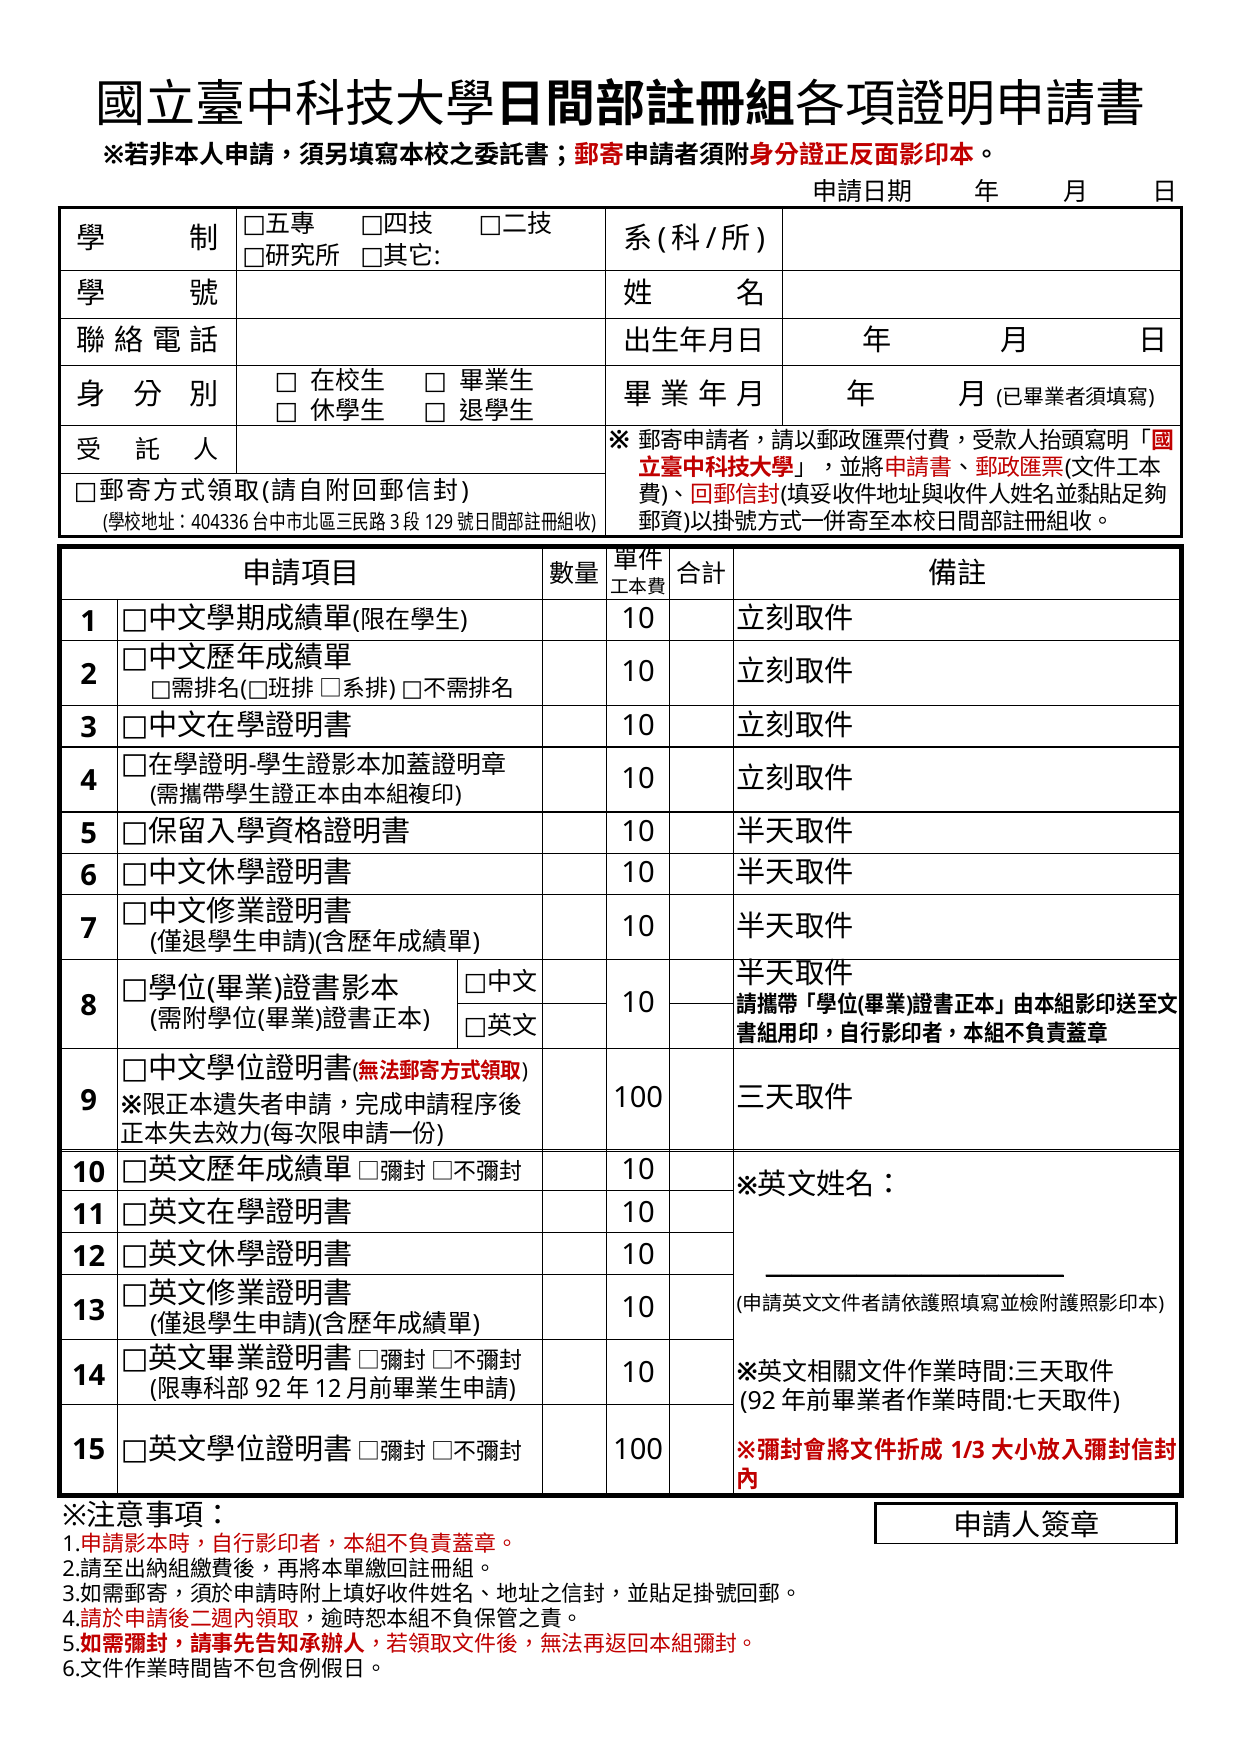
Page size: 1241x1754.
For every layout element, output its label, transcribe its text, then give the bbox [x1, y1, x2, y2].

table_cell ※英文姓名： _______________________ (申請英文文件者請依護照填寫並檢附護照影印本) ※英文相關文件作業時間:三天取件 (92年前畢業者作業時間:七天取件) ※彌封會將文件折成1/3大小放入彌封信封內 [734, 1152, 1179, 1493]
table_cell □ [237, 395, 307, 425]
table_cell 5 [62, 813, 117, 853]
table_cell 半天取件 [734, 854, 1179, 894]
table_cell □研究所 [237, 238, 354, 270]
table_cell 1 [62, 600, 117, 640]
table_header □二技 [473, 209, 605, 238]
table_header 數量 [543, 549, 606, 599]
table_cell 10 [607, 1152, 669, 1190]
table_cell [543, 813, 606, 853]
table_cell 退學生 [456, 395, 605, 425]
table_cell 7 [62, 895, 117, 959]
table_cell 10 [607, 813, 669, 853]
table_cell □英文修業證明書 (僅退學生申請)(含歷年成績單) [118, 1275, 542, 1339]
table_cell 10 [607, 748, 669, 811]
table_cell □ [413, 395, 456, 425]
table_cell [906, 319, 997, 365]
table_header 申請人簽章 [877, 1505, 1175, 1543]
table_cell 10 [607, 1191, 669, 1232]
table_cell 休學生 [307, 395, 413, 425]
table_cell [543, 1405, 606, 1493]
table_cell [543, 960, 606, 1002]
table_header □五專 [237, 209, 354, 238]
table_cell □中文在學證明書 [118, 706, 542, 746]
table_cell 受託人 [61, 426, 236, 473]
table_cell 學號 [61, 271, 236, 318]
table_cell 年 [843, 366, 880, 425]
table_cell □學位(畢業)證書影本 (需附學位(畢業)證書正本) [118, 960, 457, 1048]
table_cell 10 [607, 895, 669, 959]
table_cell [670, 1191, 733, 1232]
table_cell 身分別 [61, 366, 236, 425]
table_cell 15 [62, 1405, 117, 1493]
table_cell 聯絡電話 [61, 319, 236, 365]
table_cell 郵寄方式領取(請自附回郵信封) (學校地址：404336台中市北區三民路3段129號日間部註冊組收) [61, 474, 605, 535]
table_cell [670, 706, 733, 746]
table_cell [543, 895, 606, 959]
table_header 合計 [670, 549, 733, 599]
table_cell [1043, 319, 1135, 365]
table_cell [670, 1340, 733, 1404]
table_cell 8 [62, 960, 117, 1048]
table_cell 13 [62, 1275, 117, 1339]
table_header 學制 [61, 209, 236, 270]
table_cell [543, 854, 606, 894]
table_cell [543, 600, 606, 640]
table_header [871, 1502, 1181, 1681]
table_cell [670, 854, 733, 894]
text ※若非本人申請，須另填寫本校之委託書；郵寄申請者須附身分證正反面影印本。 [103, 140, 1181, 169]
table_cell □在學證明-學生證影本加蓋證明章 (需攜帶學生證正本由本組複印) [118, 748, 542, 811]
table_cell 半天取件 [734, 813, 1179, 853]
table_cell 月 [956, 366, 993, 425]
table_cell □中文學位證明書(無法郵寄方式領取) ※限正本遺失者申請，完成申請程序後正本失去效力(每次限申請一份) [118, 1049, 542, 1148]
table_header ※注意事項： 1.申請影本時，自行影印者，本組不負責蓋章。 2.請至出納組繳費後，再將本單繳回註冊組。 3.如需郵寄，須於申請時附上填好收件姓名、地址之信封，並貼足掛號回郵。 4.請於申請後二週內領取，逾時恕本組不負保管之責。 5.如需彌封，請事先告知承辦人，若領取文件後，無法再返回本組彌封。 6.文件作業時間皆不包含例假日。 [59, 1502, 871, 1681]
table_header [783, 209, 1180, 270]
table_cell [543, 1191, 606, 1232]
table_cell 100 [607, 1049, 669, 1148]
table_cell [543, 1233, 606, 1274]
table_cell 10 [607, 706, 669, 746]
table_cell 畢業年月 [606, 366, 782, 425]
table_cell □英文歷年成績單 □彌封 □不彌封 [118, 1152, 542, 1190]
table_cell 11 [62, 1191, 117, 1232]
table_cell 出生年月日 [606, 319, 782, 365]
table_cell [543, 1275, 606, 1339]
table_cell [670, 1152, 733, 1190]
table_cell [670, 1049, 733, 1148]
table_cell 10 [607, 960, 669, 1048]
table_cell [237, 319, 605, 365]
table_cell 12 [62, 1233, 117, 1274]
table_cell [670, 748, 733, 811]
table_cell 6 [62, 854, 117, 894]
table_cell [783, 319, 859, 365]
table_header 申請項目 [62, 549, 542, 599]
table_cell [237, 426, 605, 473]
table_cell □中文歷年成績單 □需排名(□班排 □系排) □不需排名 [118, 641, 542, 705]
table_cell [783, 271, 1180, 318]
table_cell [670, 641, 733, 705]
table_cell 畢業生 [456, 366, 605, 395]
table_cell 4 [62, 748, 117, 811]
table_cell 年 [860, 319, 906, 365]
table_cell 10 [607, 1233, 669, 1274]
table_cell [543, 1004, 606, 1048]
table_cell 10 [607, 1340, 669, 1404]
table_cell 日 [1135, 319, 1180, 365]
table_cell 郵寄申請者，請以郵政匯票付費，受款人抬頭寫明「國立臺中科技大學」，並將申請書、郵政匯票(文件工本費)、回郵信封(填妥收件地址與收件人姓名並黏貼足夠郵資)以掛號方式一併寄至本校日間部註冊組收。 [606, 426, 1180, 535]
table_cell 10 [607, 641, 669, 705]
table_cell □中文修業證明書 (僅退學生申請)(含歷年成績單) [118, 895, 542, 959]
table_cell 10 [607, 854, 669, 894]
table_cell 10 [607, 600, 669, 640]
table_cell 月 [998, 319, 1043, 365]
table_cell □英文學位證明書 □彌封 □不彌封 [118, 1405, 542, 1493]
table_header 單件工本費 [607, 549, 669, 599]
table_cell □英文休學證明書 [118, 1233, 542, 1274]
table_cell 立刻取件 [734, 748, 1179, 811]
table_cell □保留入學資格證明書 [118, 813, 542, 853]
table_cell 100 [607, 1405, 669, 1493]
table_cell □中文學期成績單(限在學生) [118, 600, 542, 640]
table_cell (已畢業者須填寫) [993, 366, 1180, 425]
table_header 備註 [734, 549, 1179, 599]
table_cell 9 [62, 1049, 117, 1148]
table_cell 立刻取件 [734, 641, 1179, 705]
table_cell □英文在學證明書 [118, 1191, 542, 1232]
table_cell 10 [607, 1275, 669, 1339]
table_cell [670, 1275, 733, 1339]
table_cell [543, 641, 606, 705]
table_cell [783, 366, 843, 425]
table_cell 10 [62, 1152, 117, 1190]
table_cell □英文 [458, 1004, 542, 1048]
table_cell [237, 271, 605, 318]
table_cell 姓名 [606, 271, 782, 318]
table_cell 3 [62, 706, 117, 746]
table_cell 立刻取件 [734, 706, 1179, 746]
table_header 系(科/所) [606, 209, 782, 270]
table_cell [670, 1233, 733, 1274]
table_cell [670, 895, 733, 959]
table_cell [543, 706, 606, 746]
table_cell [543, 1340, 606, 1404]
text 申請日期 年 月 日 [59, 181, 1178, 206]
table_cell □中文休學證明書 [118, 854, 542, 894]
table_cell [670, 813, 733, 853]
text 國立臺中科技大學日間部註冊組各項證明申請書 [59, 63, 1181, 136]
table_cell 14 [62, 1340, 117, 1404]
table_cell □ [413, 366, 456, 395]
table_cell □其它: [354, 238, 605, 270]
table_cell 半天取件 請攜帶「學位(畢業)證書正本」由本組影印送至文書組用印，自行影印者，本組不負責蓋章 [734, 960, 1179, 1048]
table_cell □英文畢業證明書 □彌封 □不彌封 (限專科部92年12月前畢業生申請) [118, 1340, 542, 1404]
table_header □四技 [354, 209, 472, 238]
table_cell 三天取件 [734, 1049, 1179, 1148]
table_cell 半天取件 [734, 895, 1179, 959]
table_cell [670, 1405, 733, 1493]
table_cell □ [237, 366, 307, 395]
table_cell □中文 [458, 960, 542, 1002]
table_cell [670, 1004, 733, 1048]
table_cell 立刻取件 [734, 600, 1179, 640]
table_cell [543, 1152, 606, 1190]
table_cell 2 [62, 641, 117, 705]
table_cell [670, 600, 733, 640]
table_cell [670, 960, 733, 1002]
table_cell 在校生 [307, 366, 413, 395]
table_cell [543, 1049, 606, 1148]
table_cell [880, 366, 956, 425]
table_cell [543, 748, 606, 811]
